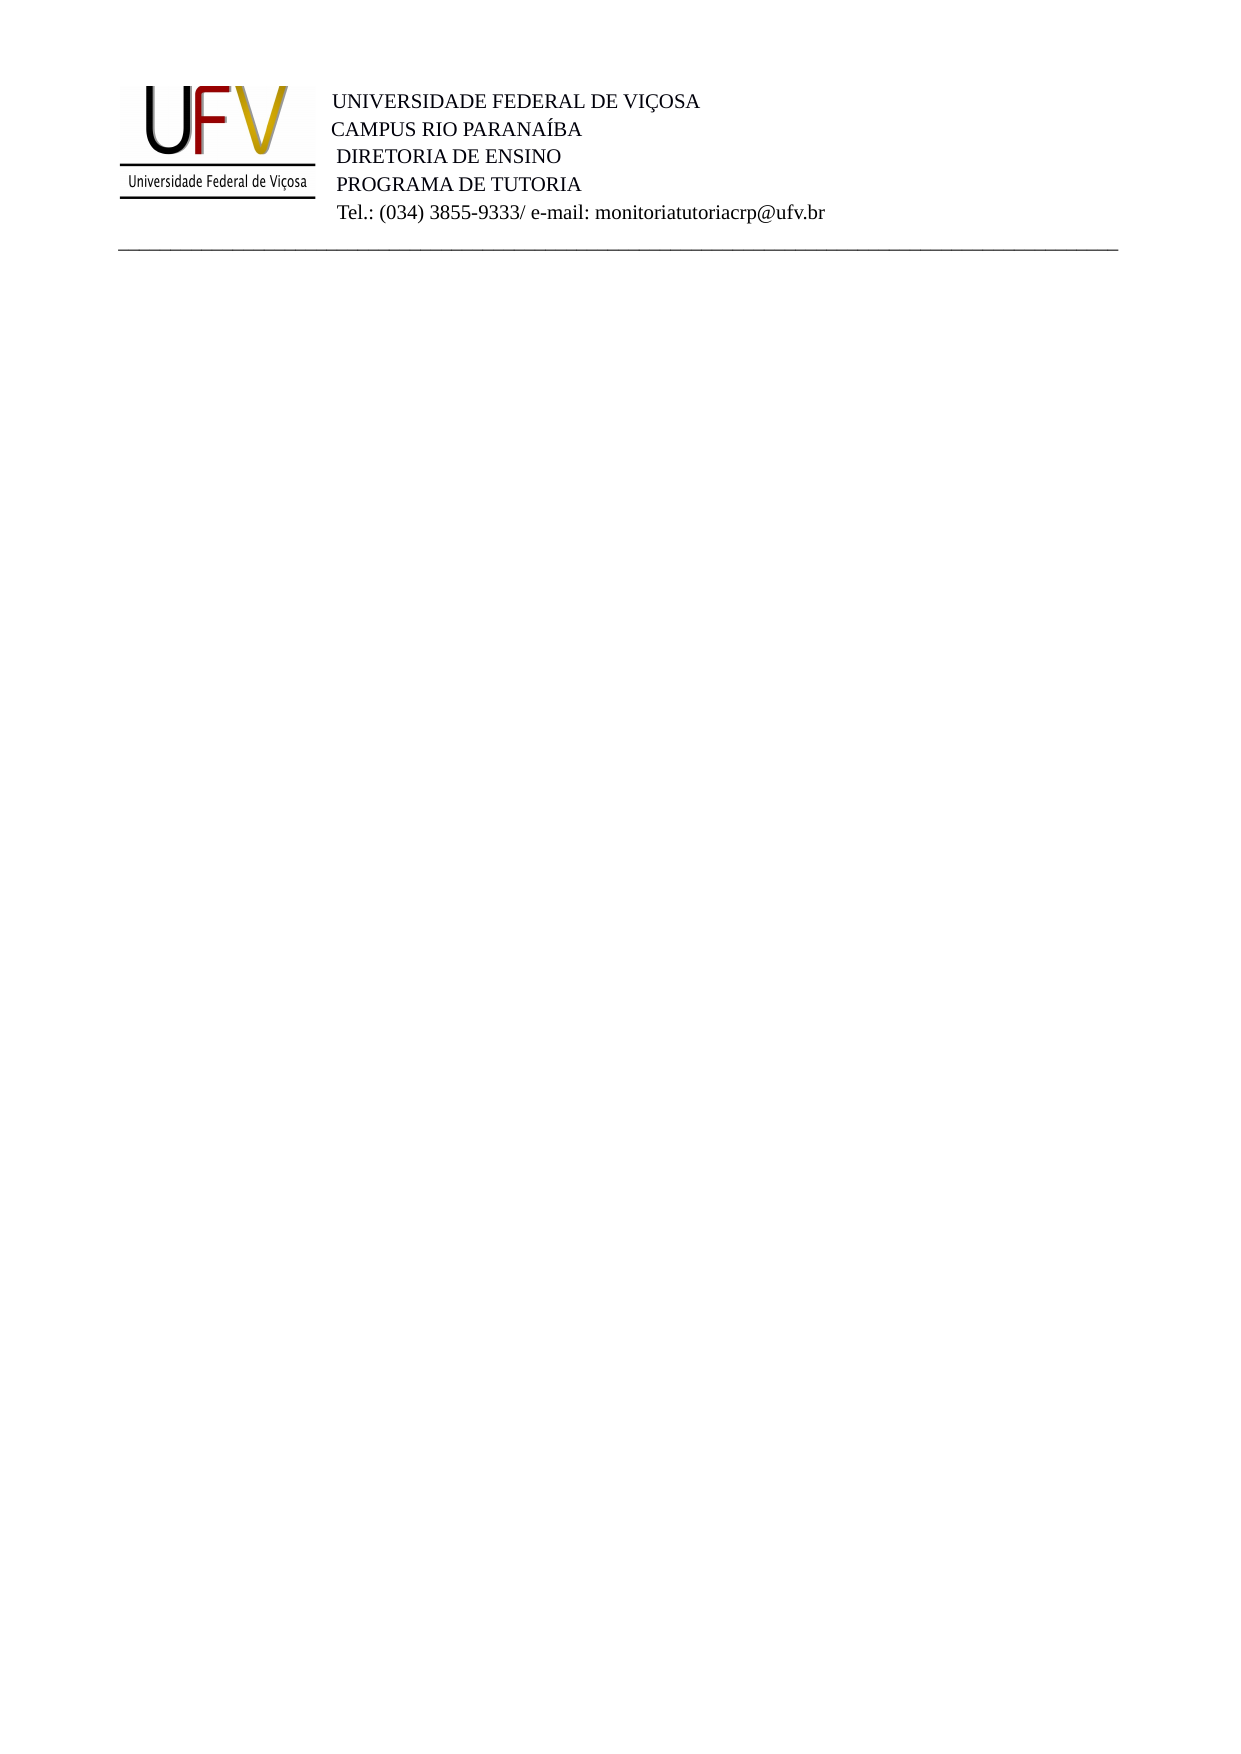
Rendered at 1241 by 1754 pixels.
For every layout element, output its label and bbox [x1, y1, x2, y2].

picture [119, 86, 316, 199]
